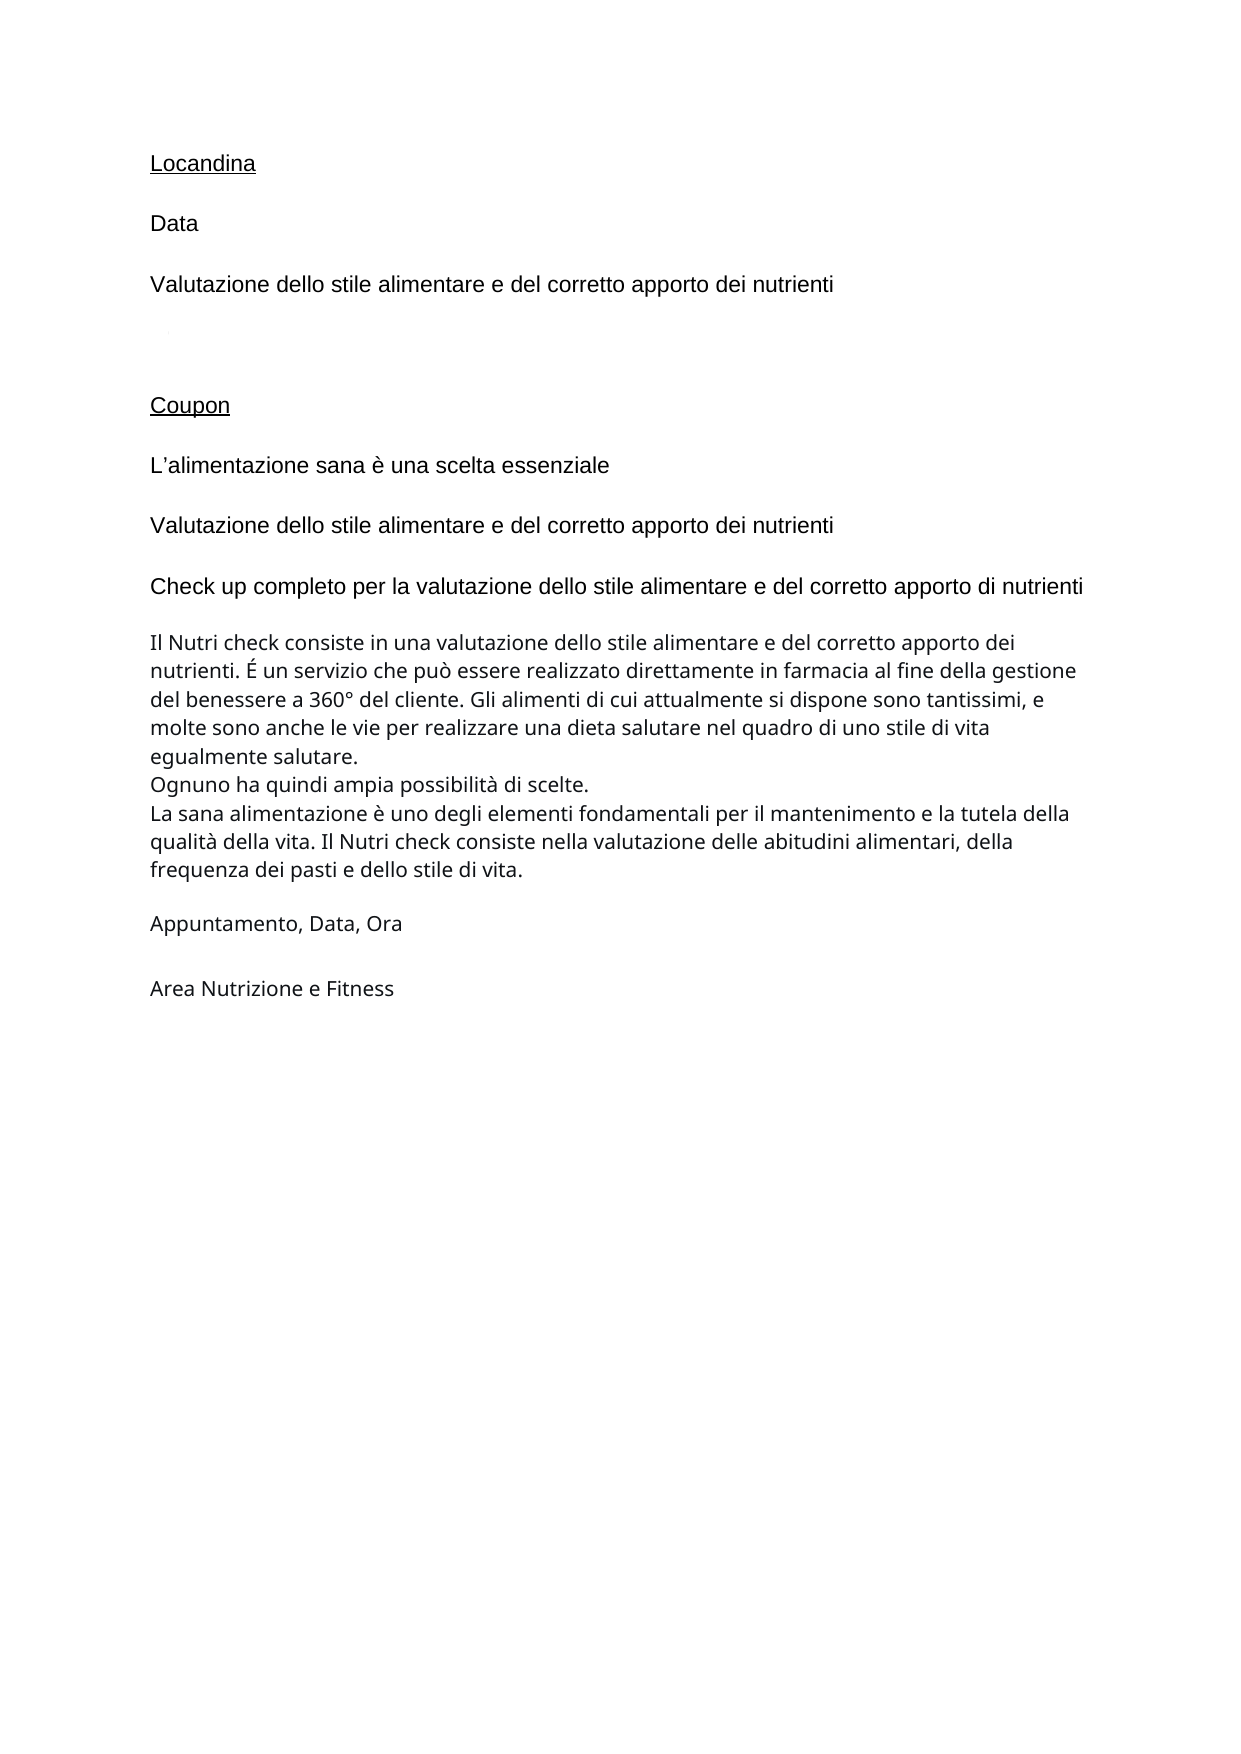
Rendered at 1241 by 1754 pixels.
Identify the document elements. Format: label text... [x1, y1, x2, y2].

text Locandina [150, 150, 1090, 176]
text Valutazione dello stile alimentare e del corretto apporto dei nutrienti [150, 512, 1090, 539]
text Il Nutri check consiste in una valutazione dello stile alimentare e del corretto apporto dei nutrienti. É un servizio che può essere realizzato direttamente in farmacia al fine della gestione del benessere a 360° del cliente. Gli alimenti di cui attualmente si dispone sono tantissimi, e molte sono anche le vie per realizzare una dieta salutare nel quadro di uno stile di vita egualmente salutare. Ognuno ha quindi ampia possibilità di scelte. La sana alimentazione è uno degli elementi fondamentali per il mantenimento e la tutela della qualità della vita. Il Nutri check consiste nella valutazione delle abitudini alimentari, della frequenza dei pasti e dello stile di vita. [150, 628, 1090, 884]
text Data [150, 210, 1090, 237]
text Check up completo per la valutazione dello stile alimentare e del corretto apporto di nutrienti [150, 543, 1090, 599]
text Valutazione dello stile alimentare e del corretto apporto dei nutrienti [150, 271, 1090, 297]
text L’alimentazione sana è una scelta essenziale [150, 452, 1090, 478]
text Appuntamento, Data, Ora Area Nutrizione e Fitness [150, 909, 1090, 1003]
text Coupon [150, 392, 1090, 418]
